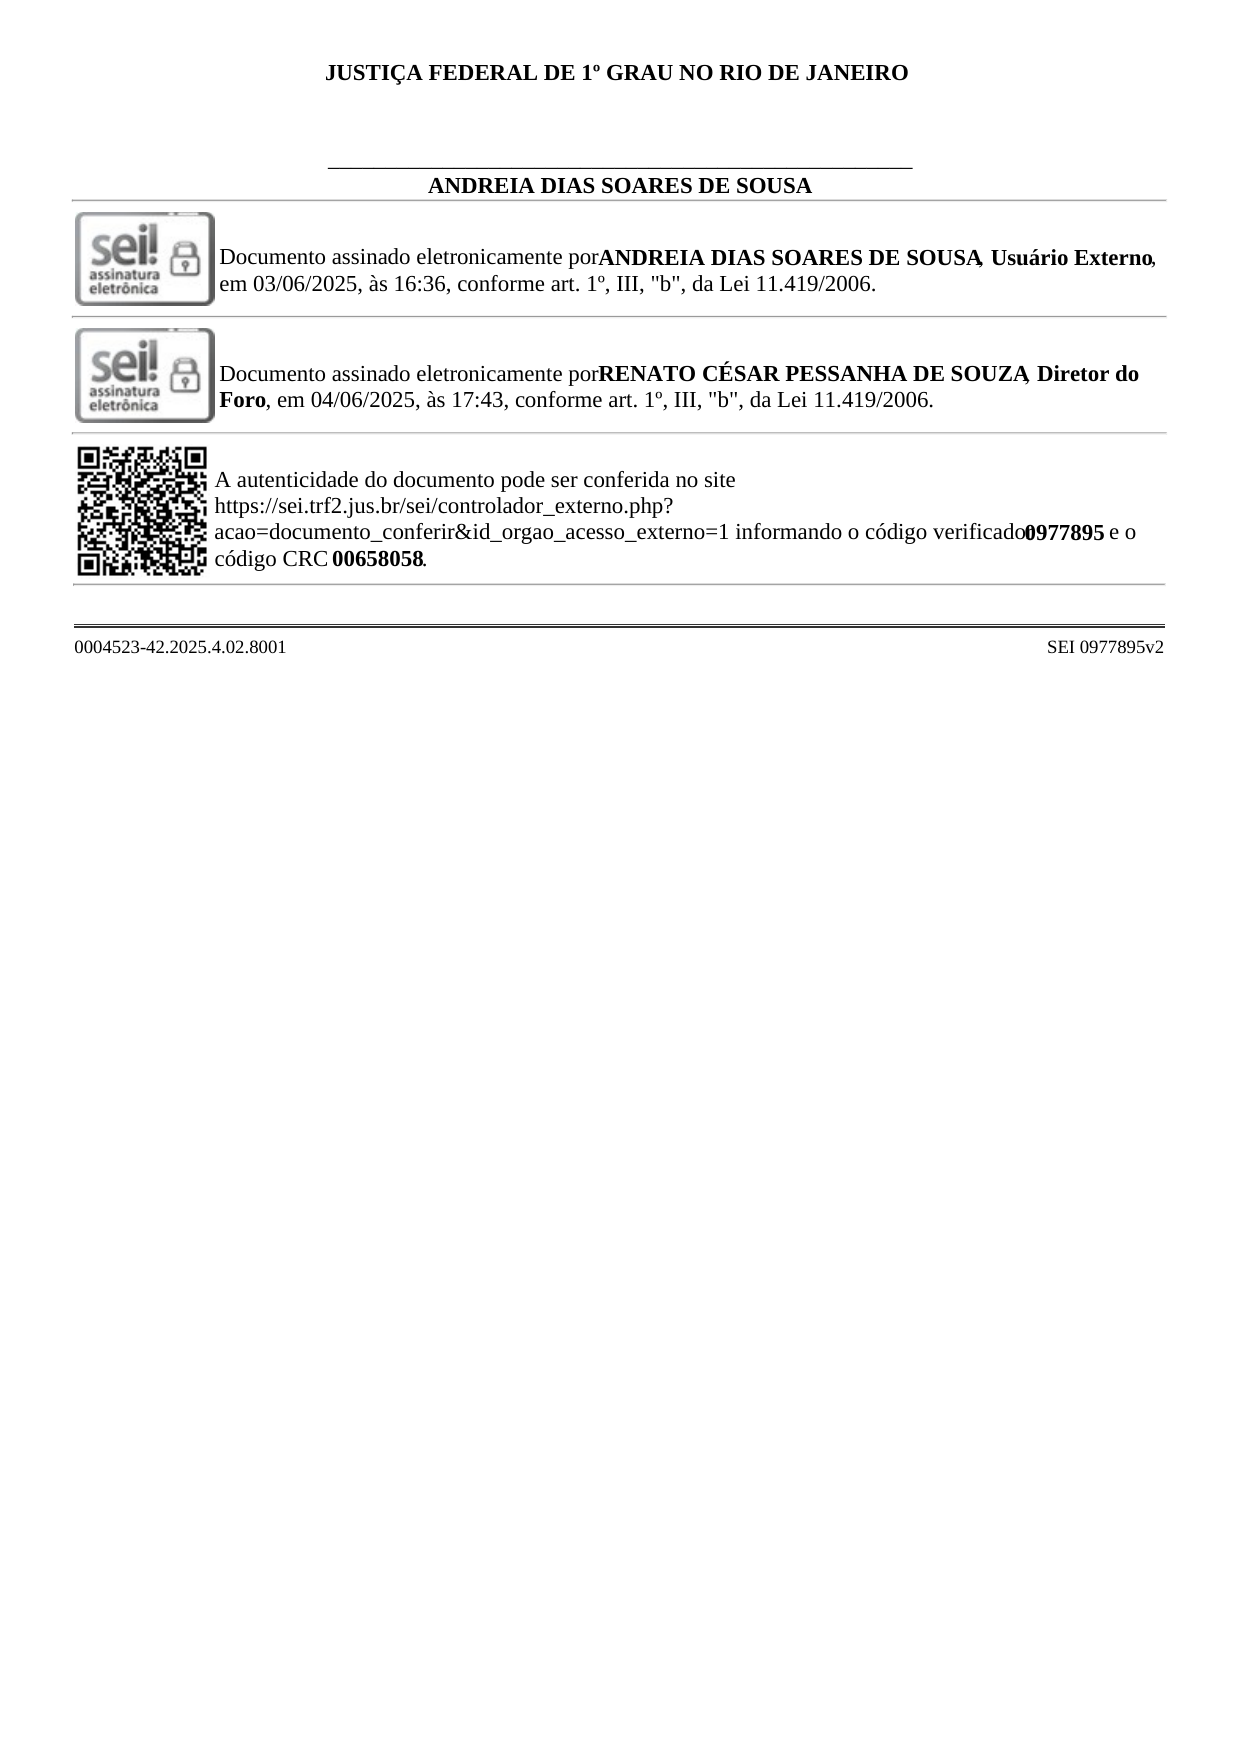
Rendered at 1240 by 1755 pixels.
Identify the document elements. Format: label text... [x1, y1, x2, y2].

text JUSTIÇA FEDERAL DE 1º GRAU NO RIO DE JANEIRO [72, 59, 1162, 86]
text ___________________________________________________ ANDREIA DIAS SOARES DE SOUSA [281, 144, 959, 198]
